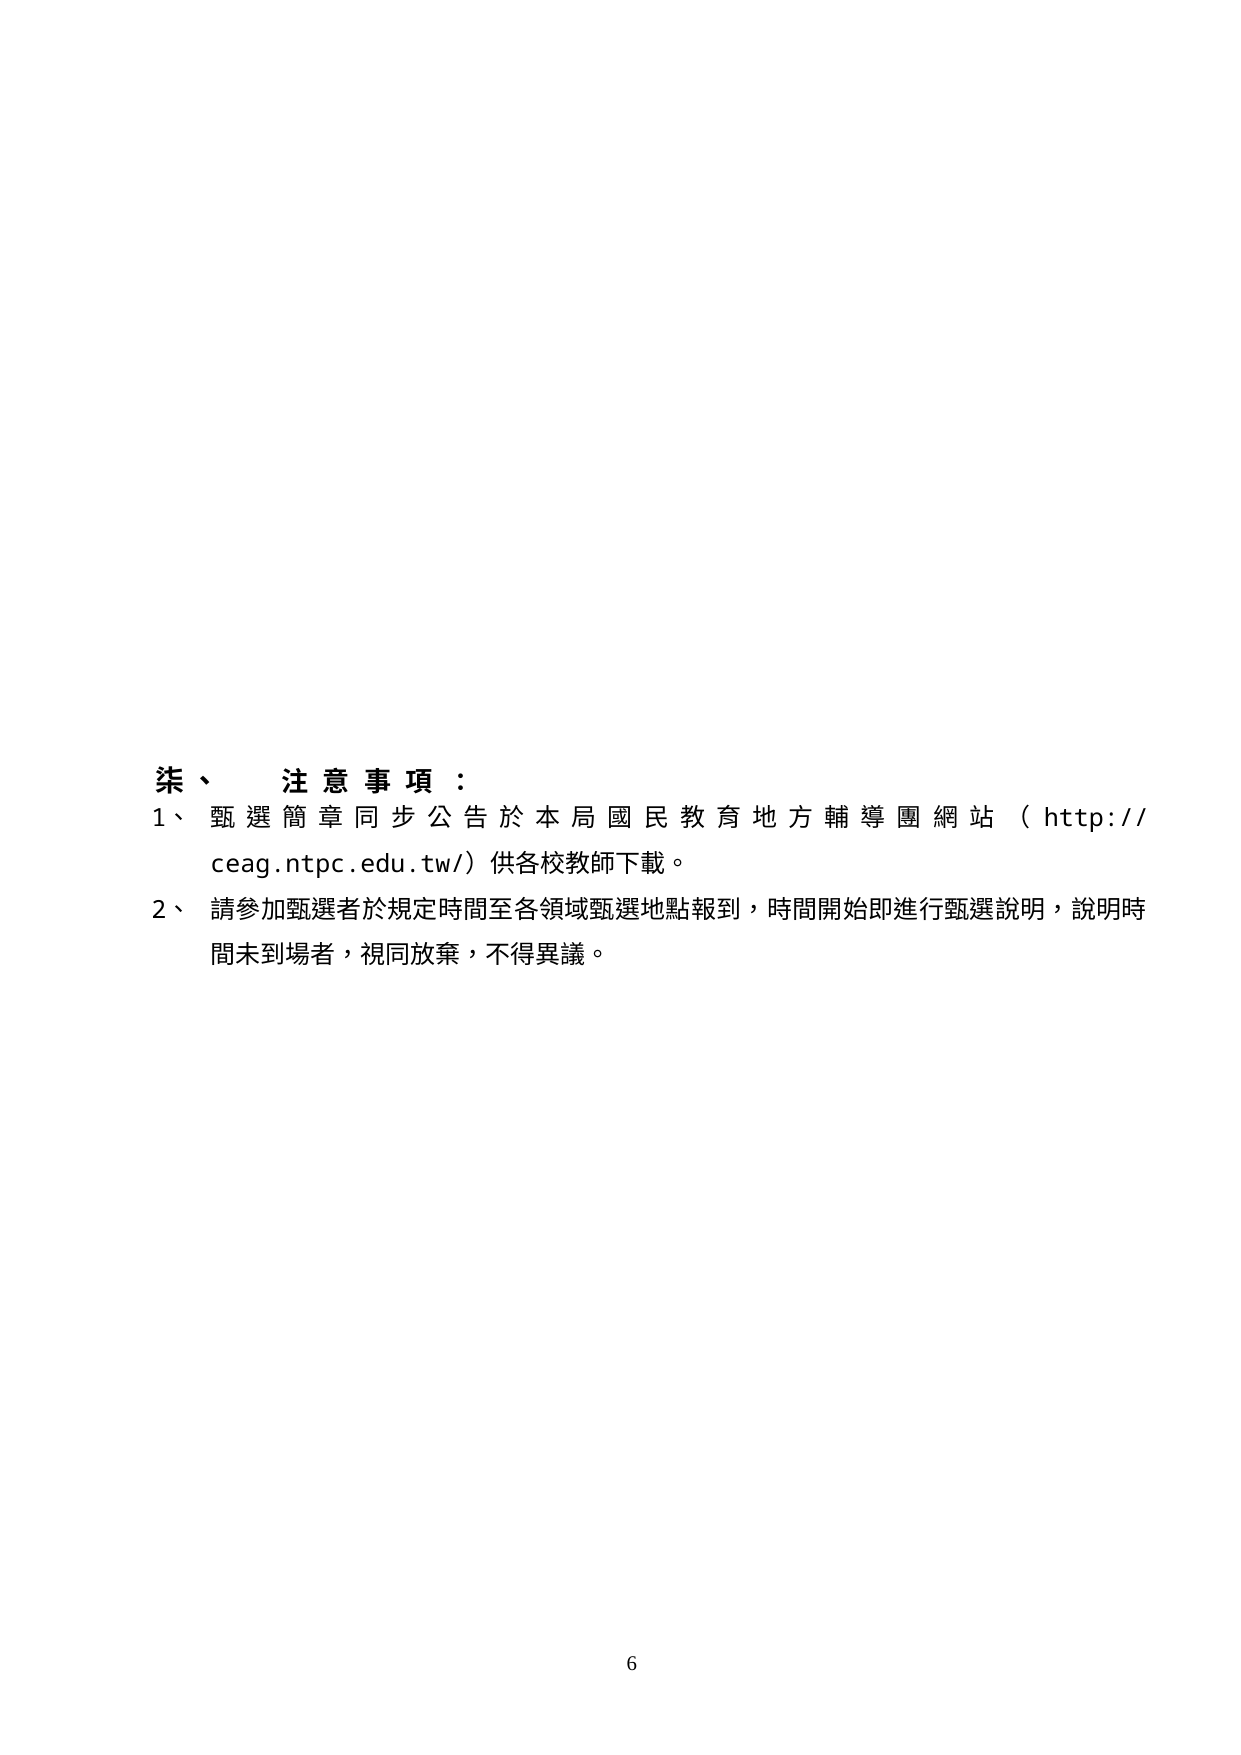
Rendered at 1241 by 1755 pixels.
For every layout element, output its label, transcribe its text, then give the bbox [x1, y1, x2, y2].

list 甄選簡章同步公告於本局國民教育地方輔導團網站（http://ceag.ntpc.edu.tw/）供各校教師下載。 [151, 790, 1148, 881]
list 注意事項： [122, 727, 1148, 790]
list 請參加甄選者於規定時間至各領域甄選地點報到，時間開始即進行甄選說明，說明時間未到場者，視同放棄，不得異議。 [151, 881, 1148, 973]
